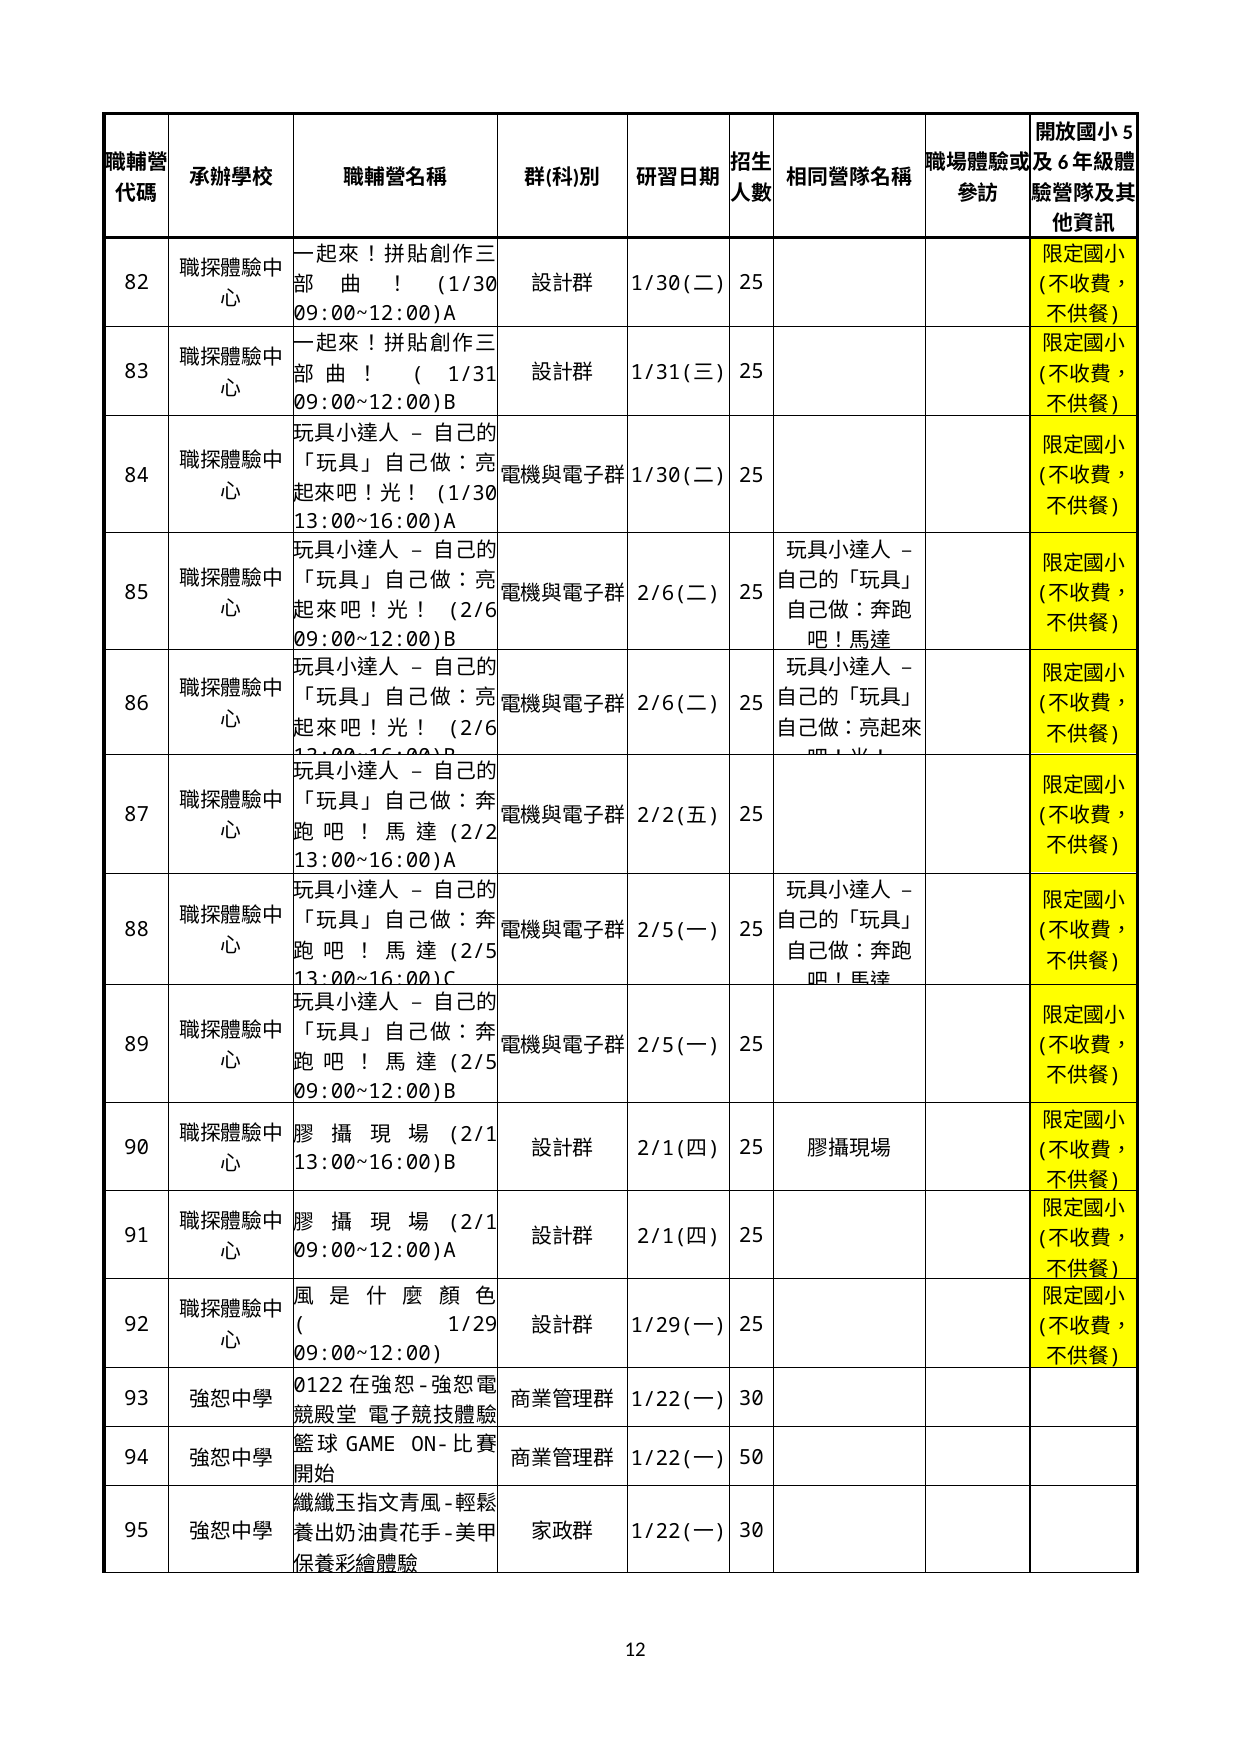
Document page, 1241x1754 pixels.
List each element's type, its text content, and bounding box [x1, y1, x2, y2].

table_cell 1/22(一) [628, 1427, 729, 1485]
table_cell 職探體驗中心 [169, 1103, 293, 1190]
table_cell 膠攝現場 [774, 1103, 925, 1190]
table_cell [926, 1191, 1029, 1278]
table_cell 86 [106, 650, 168, 753]
table_cell 玩具小達人 – 自己的「玩具」自己做：奔跑吧！馬達 [774, 533, 925, 649]
table_cell 電機與電子群 [498, 755, 627, 872]
table_header 群(科)別 [498, 115, 627, 236]
table_cell 25 [730, 1103, 773, 1190]
table_cell 纖纖玉指文青風-輕鬆養出奶油貴花手-美甲保養彩繪體驗 [294, 1486, 497, 1572]
table_cell [774, 327, 925, 415]
table_cell 2/5(一) [628, 874, 729, 984]
table_cell 限定國小(不收費，不供餐) [1031, 239, 1136, 326]
table_cell [774, 755, 925, 872]
table_cell 限定國小(不收費，不供餐) [1031, 1103, 1136, 1190]
table_cell 25 [730, 650, 773, 753]
table_cell 強恕中學 [169, 1486, 293, 1572]
table_cell 職探體驗中心 [169, 874, 293, 984]
table_cell 職探體驗中心 [169, 755, 293, 872]
table_cell 30 [730, 1368, 773, 1426]
table_header 職輔營名稱 [294, 115, 497, 236]
table_cell [926, 327, 1029, 415]
table_cell 玩具小達人 – 自己的「玩具」自己做：亮起來吧！光！ (2/6 13:00~16:00)B [294, 650, 497, 753]
table_cell 限定國小(不收費，不供餐) [1031, 985, 1136, 1102]
table_cell 1/22(一) [628, 1486, 729, 1572]
table_cell [774, 985, 925, 1102]
table_cell [1031, 1427, 1136, 1485]
table_cell 92 [106, 1279, 168, 1367]
table_cell 89 [106, 985, 168, 1102]
table_cell 2/2(五) [628, 755, 729, 872]
table_cell 職探體驗中心 [169, 533, 293, 649]
table_cell 職探體驗中心 [169, 985, 293, 1102]
table_cell 一起來！拼貼創作三部曲！(1/30 09:00~12:00)A [294, 239, 497, 326]
table_cell 玩具小達人 – 自己的「玩具」自己做：亮起來吧！光！ [774, 650, 925, 753]
table_cell 玩具小達人 – 自己的「玩具」自己做：奔跑吧！馬達(2/5 13:00~16:00)C [294, 874, 497, 984]
table_cell 2/5(一) [628, 985, 729, 1102]
table_cell [926, 1427, 1029, 1485]
table_cell 93 [106, 1368, 168, 1426]
table_cell 87 [106, 755, 168, 872]
table_cell 82 [106, 239, 168, 326]
table_cell 職探體驗中心 [169, 327, 293, 415]
table_header 研習日期 [628, 115, 729, 236]
table_cell [926, 1486, 1029, 1572]
table_cell 電機與電子群 [498, 985, 627, 1102]
table_cell 玩具小達人 – 自己的「玩具」自己做：奔跑吧！馬達 [774, 874, 925, 984]
table_cell 30 [730, 1486, 773, 1572]
table_cell 玩具小達人 – 自己的「玩具」自己做：亮起來吧！光！ (1/30 13:00~16:00)A [294, 416, 497, 532]
table_header 職場體驗或參訪 [926, 115, 1029, 236]
table_cell 25 [730, 1279, 773, 1367]
table_cell 玩具小達人 – 自己的「玩具」自己做：奔跑吧！馬達(2/2 13:00~16:00)A [294, 755, 497, 872]
table_cell [926, 416, 1029, 532]
table_cell 91 [106, 1191, 168, 1278]
table_header 相同營隊名稱 [774, 115, 925, 236]
table_header 承辦學校 [169, 115, 293, 236]
table_cell 1/30(二) [628, 416, 729, 532]
table_cell 2/1(四) [628, 1103, 729, 1190]
table_cell 商業管理群 [498, 1368, 627, 1426]
table_cell [774, 1427, 925, 1485]
table_cell 25 [730, 239, 773, 326]
table_cell [774, 1191, 925, 1278]
table_cell 強恕中學 [169, 1427, 293, 1485]
table_cell 商業管理群 [498, 1427, 627, 1485]
table_cell 1/29(一) [628, 1279, 729, 1367]
table_cell [774, 416, 925, 532]
table_cell 限定國小(不收費，不供餐) [1031, 416, 1136, 532]
table_cell 0122在強恕-強恕電競殿堂 電子競技體驗營 [294, 1368, 497, 1426]
table_cell 25 [730, 755, 773, 872]
table_cell [926, 985, 1029, 1102]
table_cell 設計群 [498, 1191, 627, 1278]
table_cell 限定國小(不收費，不供餐) [1031, 874, 1136, 984]
table_cell 88 [106, 874, 168, 984]
table_cell 95 [106, 1486, 168, 1572]
table_cell 94 [106, 1427, 168, 1485]
table_cell [774, 239, 925, 326]
table_cell [774, 1279, 925, 1367]
table_cell 25 [730, 985, 773, 1102]
table_cell 膠攝現場(2/1 13:00~16:00)B [294, 1103, 497, 1190]
table_cell 電機與電子群 [498, 874, 627, 984]
table_header 招生人數 [730, 115, 773, 236]
table_cell 85 [106, 533, 168, 649]
table_cell 限定國小(不收費，不供餐) [1031, 533, 1136, 649]
table_cell [926, 1279, 1029, 1367]
table_cell [926, 650, 1029, 753]
table_cell [1031, 1486, 1136, 1572]
table_cell 限定國小(不收費，不供餐) [1031, 755, 1136, 872]
table_cell [926, 239, 1029, 326]
table_cell 職探體驗中心 [169, 650, 293, 753]
table_cell 電機與電子群 [498, 533, 627, 649]
table_cell 1/31(三) [628, 327, 729, 415]
table_cell 玩具小達人 – 自己的「玩具」自己做：亮起來吧！光！ (2/6 09:00~12:00)B [294, 533, 497, 649]
table_cell 2/6(二) [628, 650, 729, 753]
table_cell 電機與電子群 [498, 416, 627, 532]
table_header 開放國小5及6年級體驗營隊及其他資訊 [1031, 115, 1136, 236]
table_cell 25 [730, 1191, 773, 1278]
table_cell 強恕中學 [169, 1368, 293, 1426]
table_cell 1/30(二) [628, 239, 729, 326]
table_cell 83 [106, 327, 168, 415]
table_cell [1031, 1368, 1136, 1426]
table_cell 設計群 [498, 1279, 627, 1367]
table_header 職輔營代碼 [106, 115, 168, 236]
table_cell 1/22(一) [628, 1368, 729, 1426]
table_cell 25 [730, 327, 773, 415]
table_cell 90 [106, 1103, 168, 1190]
table_cell 50 [730, 1427, 773, 1485]
table_cell 25 [730, 874, 773, 984]
table_cell 設計群 [498, 239, 627, 326]
table_cell 限定國小(不收費，不供餐) [1031, 327, 1136, 415]
table_cell [926, 1103, 1029, 1190]
table_cell 限定國小(不收費，不供餐) [1031, 1279, 1136, 1367]
table_cell 電機與電子群 [498, 650, 627, 753]
table_cell [926, 755, 1029, 872]
table_cell 限定國小(不收費，不供餐) [1031, 650, 1136, 753]
table_cell 25 [730, 533, 773, 649]
table_cell [774, 1486, 925, 1572]
table_cell 風是什麼顏色 ( 1/29 09:00~12:00) [294, 1279, 497, 1367]
table_cell 設計群 [498, 1103, 627, 1190]
table_cell 2/1(四) [628, 1191, 729, 1278]
table_cell 家政群 [498, 1486, 627, 1572]
table_cell [926, 533, 1029, 649]
table_cell 職探體驗中心 [169, 239, 293, 326]
table_cell 84 [106, 416, 168, 532]
table_cell 職探體驗中心 [169, 1191, 293, 1278]
table_cell 籃球GAME ON-比賽開始 [294, 1427, 497, 1485]
table_cell 一起來！拼貼創作三部曲！ ( 1/31 09:00~12:00)B [294, 327, 497, 415]
table_cell 玩具小達人 – 自己的「玩具」自己做：奔跑吧！馬達(2/5 09:00~12:00)B [294, 985, 497, 1102]
table_cell 25 [730, 416, 773, 532]
table_cell 職探體驗中心 [169, 1279, 293, 1367]
table_cell [926, 1368, 1029, 1426]
table_cell 膠攝現場(2/1 09:00~12:00)A [294, 1191, 497, 1278]
table_cell [774, 1368, 925, 1426]
table_cell 限定國小(不收費，不供餐) [1031, 1191, 1136, 1278]
table_cell 設計群 [498, 327, 627, 415]
table_cell 2/6(二) [628, 533, 729, 649]
table_cell 職探體驗中心 [169, 416, 293, 532]
table_cell [926, 874, 1029, 984]
